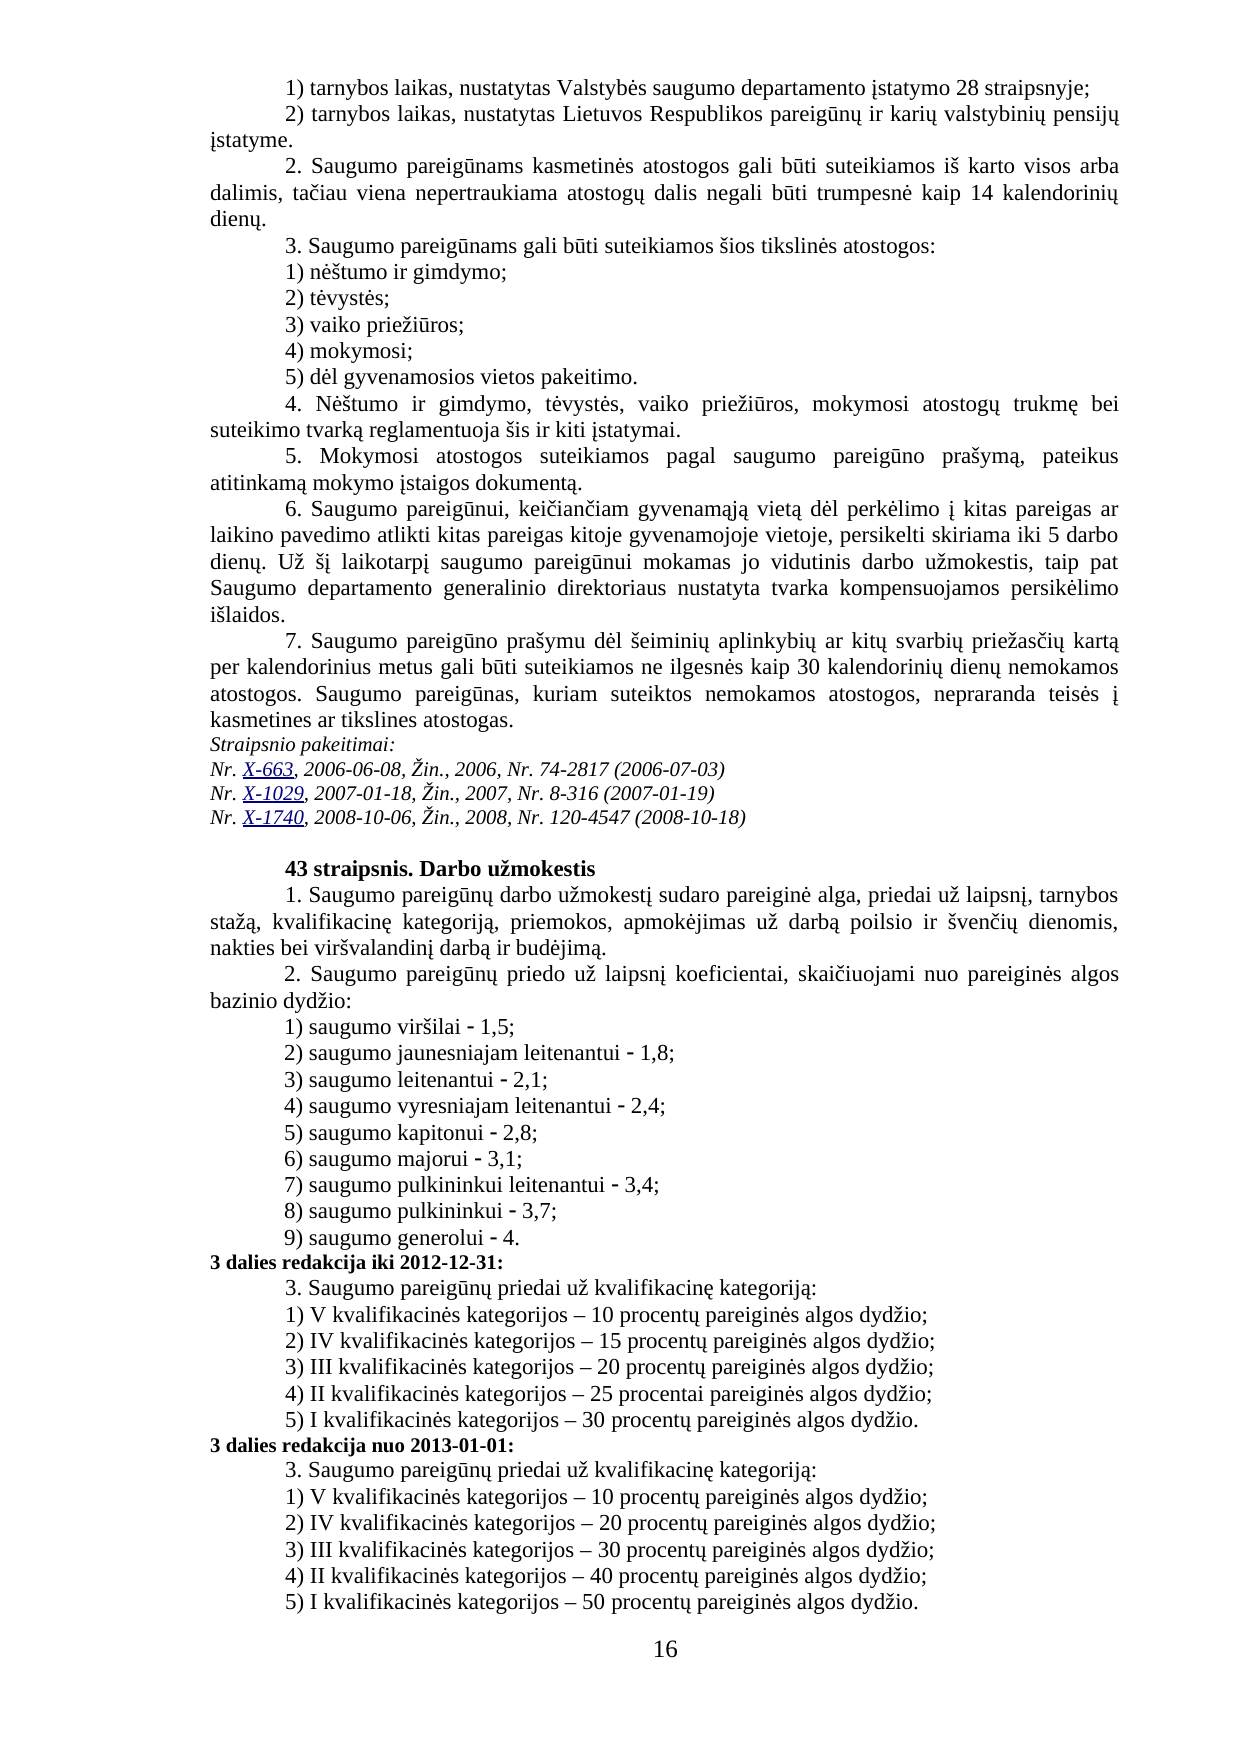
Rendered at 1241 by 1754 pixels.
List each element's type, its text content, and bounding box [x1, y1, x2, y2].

text 9) saugumo generolui  4. [210, 1224, 1120, 1250]
text 2. Saugumo pareigūnų priedo už laipsnį koeficientai, skaičiuojami nuo pareiginės algos bazinio dydžio: [210, 960, 1120, 1013]
text 1) V kvalifikacinės kategorijos – 10 procentų pareiginės algos dydžio; [210, 1301, 1120, 1327]
text 2. Saugumo pareigūnams kasmetinės atostogos gali būti suteikiamos iš karto visos arba dalimis, tačiau viena nepertraukiama atostogų dalis negali būti trumpesnė kaip 14 kalendorinių dienų. [210, 153, 1120, 232]
text 3) saugumo leitenantui  2,1; [210, 1066, 1120, 1092]
text 2) IV kvalifikacinės kategorijos – 15 procentų pareiginės algos dydžio; [210, 1327, 1120, 1353]
text 3. Saugumo pareigūnų priedai už kvalifikacinę kategoriją: [210, 1274, 1120, 1301]
text 5. Mokymosi atostogos suteikiamos pagal saugumo pareigūno prašymą, pateikus atitinkamą mokymo įstaigos dokumentą. [210, 442, 1120, 495]
text 5) saugumo kapitonui  2,8; [210, 1118, 1120, 1145]
text 2) tarnybos laikas, nustatytas Lietuvos Respublikos pareigūnų ir karių valstybinių pensijų įstatyme. [210, 100, 1120, 153]
text 7) saugumo pulkininkui leitenantui  3,4; [210, 1171, 1120, 1198]
text 2) tėvystės; [210, 284, 1120, 311]
text 4) mokymosi; [210, 337, 1120, 363]
text 3 dalies redakcija iki 2012-12-31: [210, 1250, 1120, 1274]
text 8) saugumo pulkininkui  3,7; [210, 1198, 1120, 1224]
text 1) nėštumo ir gimdymo; [210, 258, 1120, 284]
text 4) II kvalifikacinės kategorijos – 40 procentų pareiginės algos dydžio; [210, 1562, 1120, 1588]
text 4) II kvalifikacinės kategorijos – 25 procentai pareiginės algos dydžio; [210, 1380, 1120, 1406]
text 1) V kvalifikacinės kategorijos – 10 procentų pareiginės algos dydžio; [210, 1483, 1120, 1509]
text 5) I kvalifikacinės kategorijos – 50 procentų pareiginės algos dydžio. [210, 1588, 1120, 1615]
text 1) tarnybos laikas, nustatytas Valstybės saugumo departamento įstatymo 28 straipsnyje; [210, 73, 1120, 100]
text 43 straipsnis. Darbo užmokestis [210, 855, 1120, 881]
text 3) III kvalifikacinės kategorijos – 20 procentų pareiginės algos dydžio; [210, 1353, 1120, 1380]
text 3 dalies redakcija nuo 2013-01-01: [210, 1432, 1120, 1457]
text Straipsnio pakeitimai: [210, 732, 1120, 756]
text Nr. X-1740, 2008-10-06, Žin., 2008, Nr. 120-4547 (2008-10-18) [210, 804, 1120, 829]
text 1. Saugumo pareigūnų darbo užmokestį sudaro pareiginė alga, priedai už laipsnį, tarnybos stažą, kvalifikacinę kategoriją, priemokos, apmokėjimas už darbą poilsio ir švenčių dienomis, nakties bei viršvalandinį darbą ir budėjimą. [210, 881, 1120, 960]
text 1) saugumo viršilai  1,5; [210, 1013, 1120, 1039]
text 5) I kvalifikacinės kategorijos – 30 procentų pareiginės algos dydžio. [210, 1406, 1120, 1432]
text 3) vaiko priežiūros; [210, 311, 1120, 337]
text 4) saugumo vyresniajam leitenantui  2,4; [210, 1092, 1120, 1118]
text 2) saugumo jaunesniajam leitenantui  1,8; [210, 1039, 1120, 1066]
text 3. Saugumo pareigūnų priedai už kvalifikacinę kategoriją: [210, 1457, 1120, 1483]
text 5) dėl gyvenamosios vietos pakeitimo. [210, 363, 1120, 390]
text 6. Saugumo pareigūnui, keičiančiam gyvenamąją vietą dėl perkėlimo į kitas pareigas ar laikino pavedimo atlikti kitas pareigas kitoje gyvenamojoje vietoje, persikelti skiriama iki 5 darbo dienų. Už šį laikotarpį saugumo pareigūnui mokamas jo vidutinis darbo užmokestis, taip pat Saugumo departamento generalinio direktoriaus nustatyta tvarka kompensuojamos persikėlimo išlaidos. [210, 495, 1120, 627]
text Nr. X-663, 2006-06-08, Žin., 2006, Nr. 74-2817 (2006-07-03) [210, 756, 1120, 781]
text 2) IV kvalifikacinės kategorijos – 20 procentų pareiginės algos dydžio; [210, 1509, 1120, 1536]
text 7. Saugumo pareigūno prašymu dėl šeiminių aplinkybių ar kitų svarbių priežasčių kartą per kalendorinius metus gali būti suteikiamos ne ilgesnės kaip 30 kalendorinių dienų nemokamos atostogos. Saugumo pareigūnas, kuriam suteiktos nemokamos atostogos, nepraranda teisės į kasmetines ar tikslines atostogas. [210, 627, 1120, 732]
text Nr. X-1029, 2007-01-18, Žin., 2007, Nr. 8-316 (2007-01-19) [210, 781, 1120, 804]
text 4. Nėštumo ir gimdymo, tėvystės, vaiko priežiūros, mokymosi atostogų trukmę bei suteikimo tvarką reglamentuoja šis ir kiti įstatymai. [210, 390, 1120, 442]
text 6) saugumo majorui  3,1; [210, 1145, 1120, 1171]
text 3. Saugumo pareigūnams gali būti suteikiamos šios tikslinės atostogos: [210, 232, 1120, 258]
text 3) III kvalifikacinės kategorijos – 30 procentų pareiginės algos dydžio; [210, 1536, 1120, 1562]
